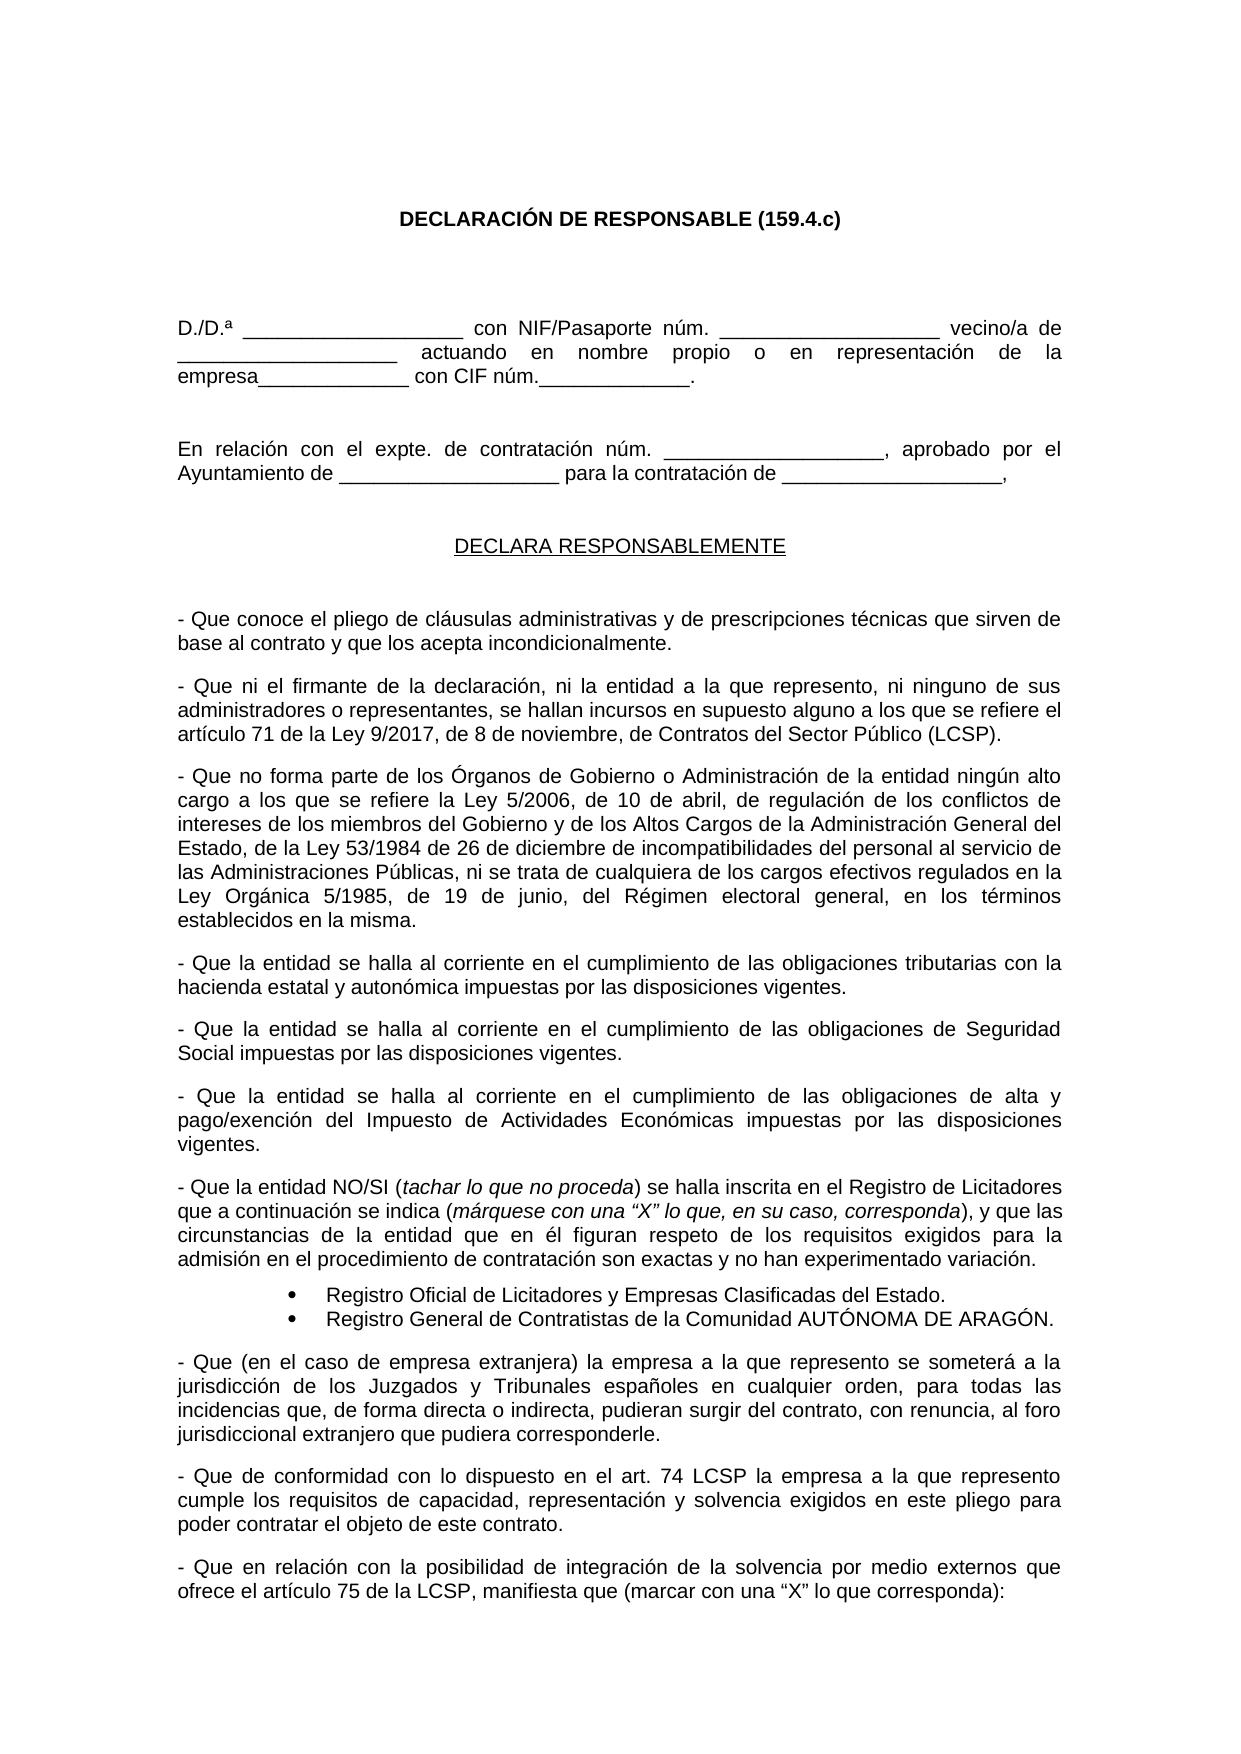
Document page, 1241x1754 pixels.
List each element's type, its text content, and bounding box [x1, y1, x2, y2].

text - Que conoce el pliego de cláusulas administrativas y de prescripciones técnicas que sirven de base al contrato y que los acepta incondicionalmente. [177, 607, 1063, 655]
text - Que no forma parte de los Órganos de Gobierno o Administración de la entidad ningún alto cargo a los que se refiere la Ley 5/2006, de 10 de abril, de regulación de los conflictos de intereses de los miembros del Gobierno y de los Altos Cargos de la Administración General del Estado, de la Ley 53/1984 de 26 de diciembre de incompatibilidades del personal al servicio de las Administraciones Públicas, ni se trata de cualquiera de los cargos efectivos regulados en la Ley Orgánica 5/1985, de 19 de junio, del Régimen electoral general, en los términos establecidos en la misma. [177, 764, 1063, 932]
list Registro Oficial de Licitadores y Empresas Clasificadas del Estado. [288, 1283, 1063, 1307]
text - Que (en el caso de empresa extranjera) la empresa a la que represento se someterá a la jurisdicción de los Juzgados y Tribunales españoles en cualquier orden, para todas las incidencias que, de forma directa o indirecta, pudieran surgir del contrato, con renuncia, al foro jurisdiccional extranjero que pudiera corresponderle. [177, 1350, 1063, 1446]
text D./D.ª ___________________ con NIF/Pasaporte núm. ___________________ vecino/a de ___________________ actuando en nombre propio o en representación de la empresa_____________ con CIF núm._____________. [177, 316, 1063, 388]
text - Que la entidad NO/SI (tachar lo que no proceda) se halla inscrita en el Registro de Licitadores que a continuación se indica (márquese con una “X” lo que, en su caso, corresponda), y que las circunstancias de la entidad que en él figuran respeto de los requisitos exigidos para la admisión en el procedimiento de contratación son exactas y no han experimentado variación. [177, 1174, 1063, 1270]
text En relación con el expte. de contratación núm. ___________________, aprobado por el Ayuntamiento de ___________________ para la contratación de ___________________, [177, 437, 1063, 485]
text - Que la entidad se halla al corriente en el cumplimiento de las obligaciones de alta y pago/exención del Impuesto de Actividades Económicas impuestas por las disposiciones vigentes. [177, 1084, 1063, 1156]
text DECLARA RESPONSABLEMENTE [177, 534, 1063, 558]
text - Que ni el firmante de la declaración, ni la entidad a la que represento, ni ninguno de sus administradores o representantes, se hallan incursos en supuesto alguno a los que se refiere el artículo 71 de la Ley 9/2017, de 8 de noviembre, de Contratos del Sector Público (LCSP). [177, 673, 1063, 745]
list Registro General de Contratistas de la Comunidad AUTÓNOMA DE ARAGÓN. [288, 1307, 1063, 1331]
text - Que la entidad se halla al corriente en el cumplimiento de las obligaciones de Seguridad Social impuestas por las disposiciones vigentes. [177, 1017, 1063, 1065]
text - Que la entidad se halla al corriente en el cumplimiento de las obligaciones tributarias con la hacienda estatal y autonómica impuestas por las disposiciones vigentes. [177, 951, 1063, 998]
text - Que en relación con la posibilidad de integración de la solvencia por medio externos que ofrece el artículo 75 de la LCSP, manifiesta que (marcar con una “X” lo que corresponda): [177, 1555, 1063, 1603]
text DECLARACIÓN DE RESPONSABLE (159.4.c) [177, 207, 1063, 231]
text - Que de conformidad con lo dispuesto en el art. 74 LCSP la empresa a la que represento cumple los requisitos de capacidad, representación y solvencia exigidos en este pliego para poder contratar el objeto de este contrato. [177, 1464, 1063, 1536]
